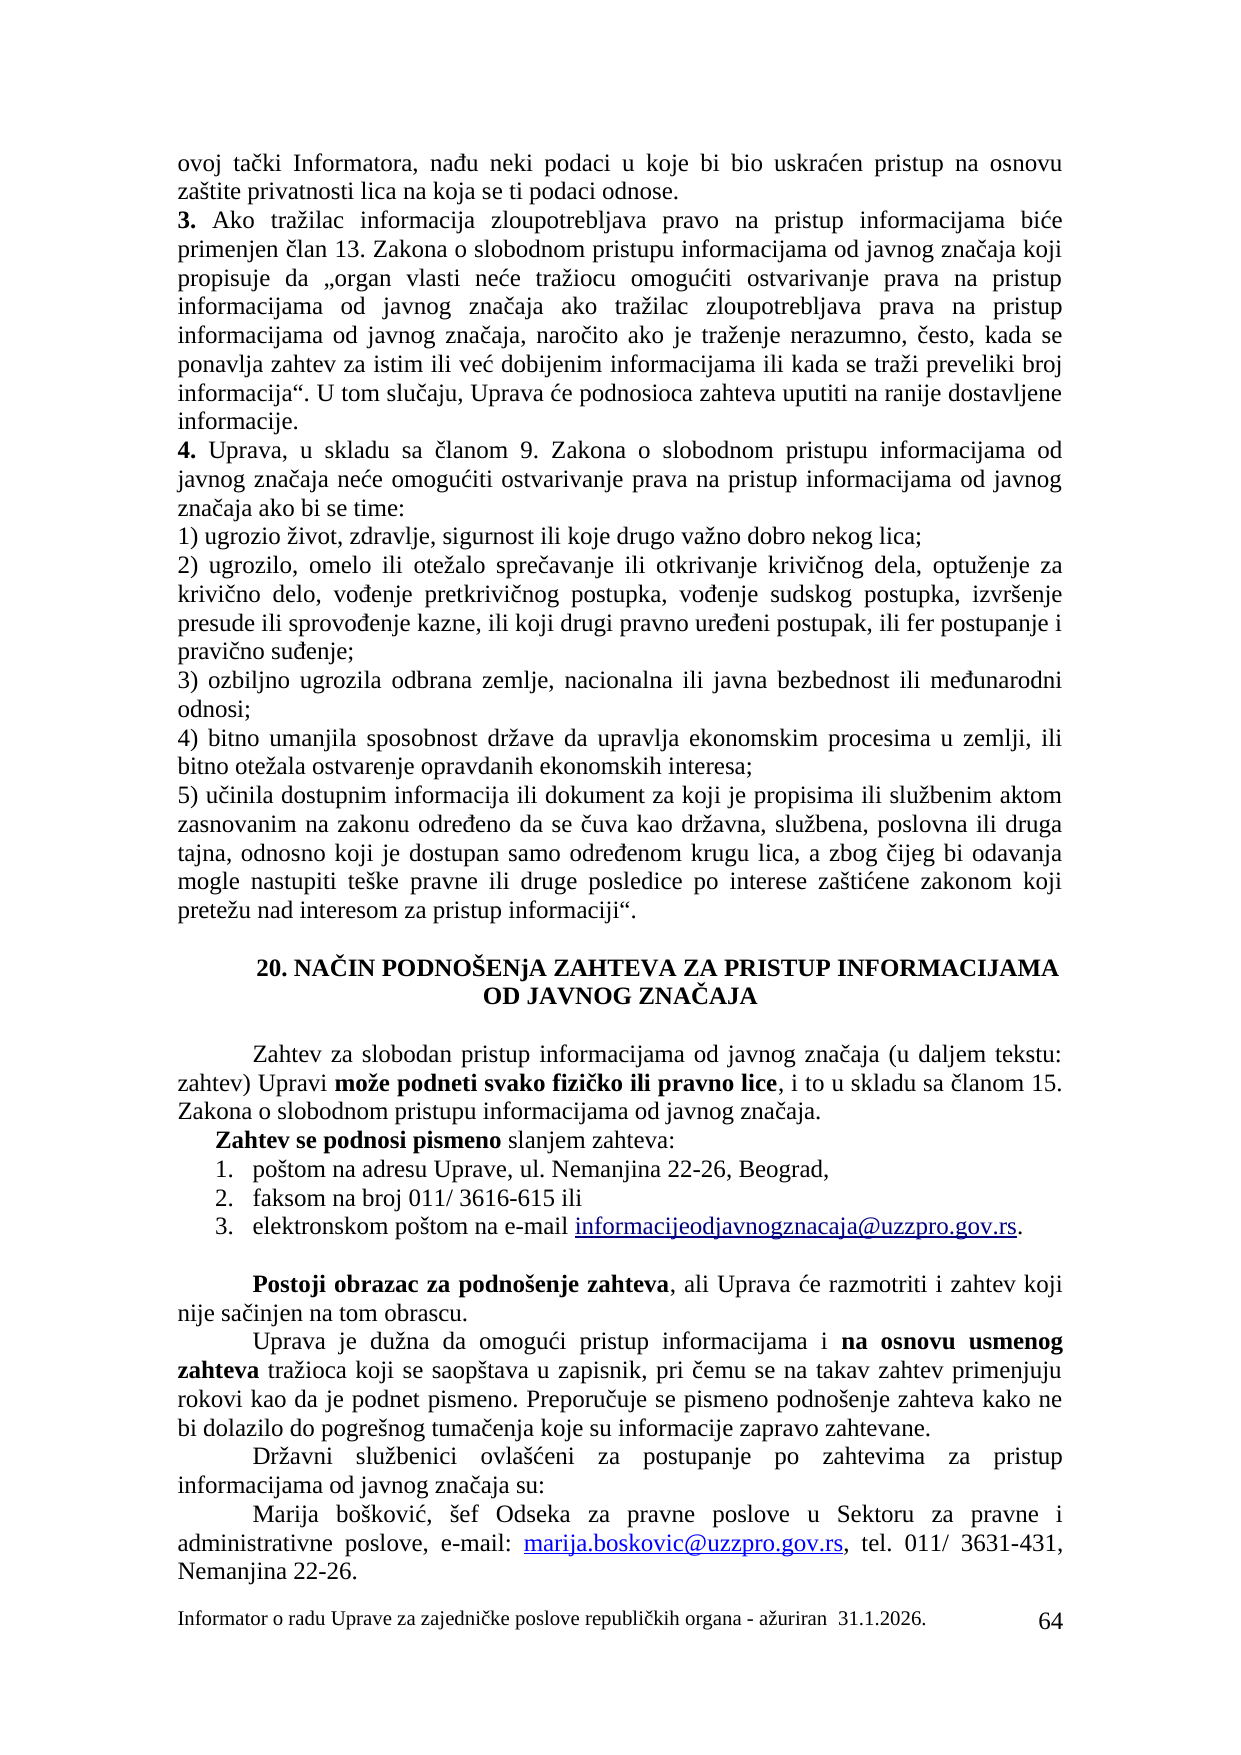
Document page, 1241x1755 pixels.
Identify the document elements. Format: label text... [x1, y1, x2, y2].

list faksom na broj 011/ 3616-615 ili [215, 1183, 1063, 1211]
text Marija bošković, šef Odseka za pravne poslove u Sektoru za pravne i administrativne poslove, e-mail: marija.boskovic@uzzpro.gov.rs, tel. 011/ 3631-431, Nemanjina 22-26. [177, 1499, 1063, 1585]
text Uprava je dužna da omogući pristup informacijama i na osnovu usmenog zahteva tražioca koji se saopštava u zapisnik, pri čemu se na takav zahtev primenjuju rokovi kao da je podnet pismeno. Preporučuje se pismeno podnošenje zahteva kako ne bi dolazilo do pogrešnog tumačenja koje su informacije zapravo zahtevane. [177, 1326, 1063, 1441]
text Zahtev za slobodan pristup informacijama od javnog značaja (u dalјem tekstu: zahtev) Upravi može podneti svako fizičko ili pravno lice, i to u skladu sa članom 15. Zakona o slobodnom pristupu informacijama od javnog značaja. [177, 1039, 1063, 1125]
text 5) učinila dostupnim informacija ili dokument za koji je propisima ili službenim aktom zasnovanim na zakonu određeno da se čuva kao državna, službena, poslovna ili druga tajna, odnosno koji je dostupan samo određenom krugu lica, a zbog čijeg bi odavanja mogle nastupiti teške pravne ili druge posledice po interese zaštićene zakonom koji pretežu nad interesom za pristup informaciji“. [177, 780, 1063, 924]
text 3. Ako tražilac informacija zloupotreblјava pravo na pristup informacijama biće primenjen član 13. Zakona o slobodnom pristupu informacijama od javnog značaja koji propisuje da „organ vlasti neće tražiocu omogućiti ostvarivanje prava na pristup informacijama od javnog značaja ako tražilac zloupotreblјava prava na pristup informacijama od javnog značaja, naročito ako je traženje nerazumno, često, kada se ponavlјa zahtev za istim ili već dobijenim informacijama ili kada se traži preveliki broj informacija“. U tom slučaju, Uprava će podnosioca zahteva uputiti na ranije dostavlјene informacije. [177, 205, 1063, 435]
subtitle 20. NAČIN PODNOŠENјA ZAHTEVA ZA PRISTUP INFORMACIJAMA OD JAVNOG ZNAČAJA [177, 953, 1063, 1010]
text 3) ozbilјno ugrozila odbrana zemlјe, nacionalna ili javna bezbednost ili međunarodni odnosi; [177, 665, 1063, 723]
text Postoji obrazac za podnošenje zahteva, ali Uprava će razmotriti i zahtev koji nije sačinjen na tom obrascu. [177, 1269, 1063, 1326]
text 4) bitno umanjila sposobnost države da upravlјa ekonomskim procesima u zemlјi, ili bitno otežala ostvarenje opravdanih ekonomskih interesa; [177, 723, 1063, 780]
list poštom na adresu Uprave, ul. Nemanjina 22-26, Beograd, [215, 1154, 1063, 1183]
text 2) ugrozilo, omelo ili otežalo sprečavanje ili otkrivanje krivičnog dela, optuženje za krivično delo, vođenje pretkrivičnog postupka, vođenje sudskog postupka, izvršenje presude ili sprovođenje kazne, ili koji drugi pravno uređeni postupak, ili fer postupanje i pravično suđenje; [177, 550, 1063, 665]
text Državni službenici ovlašćeni za postupanje po zahtevima za pristup informacijama od javnog značaja su: [177, 1441, 1063, 1499]
text Zahtev se podnosi pismeno slanjem zahteva: [177, 1125, 1063, 1154]
text 4. Uprava, u skladu sa članom 9. Zakona o slobodnom pristupu informacijama od javnog značaja neće omogućiti ostvarivanje prava na pristup informacijama od javnog značaja ako bi se time: [177, 435, 1063, 521]
text ovoj tački Informatora, nađu neki podaci u koje bi bio uskraćen pristup na osnovu zaštite privatnosti lica na koja se ti podaci odnose. [177, 148, 1063, 205]
text 1) ugrozio život, zdravlјe, sigurnost ili koje drugo važno dobro nekog lica; [177, 521, 1063, 550]
list elektronskom poštom na e-mail informacijeodjavnogznacaja@uzzpro.gov.rs. [215, 1211, 1063, 1240]
